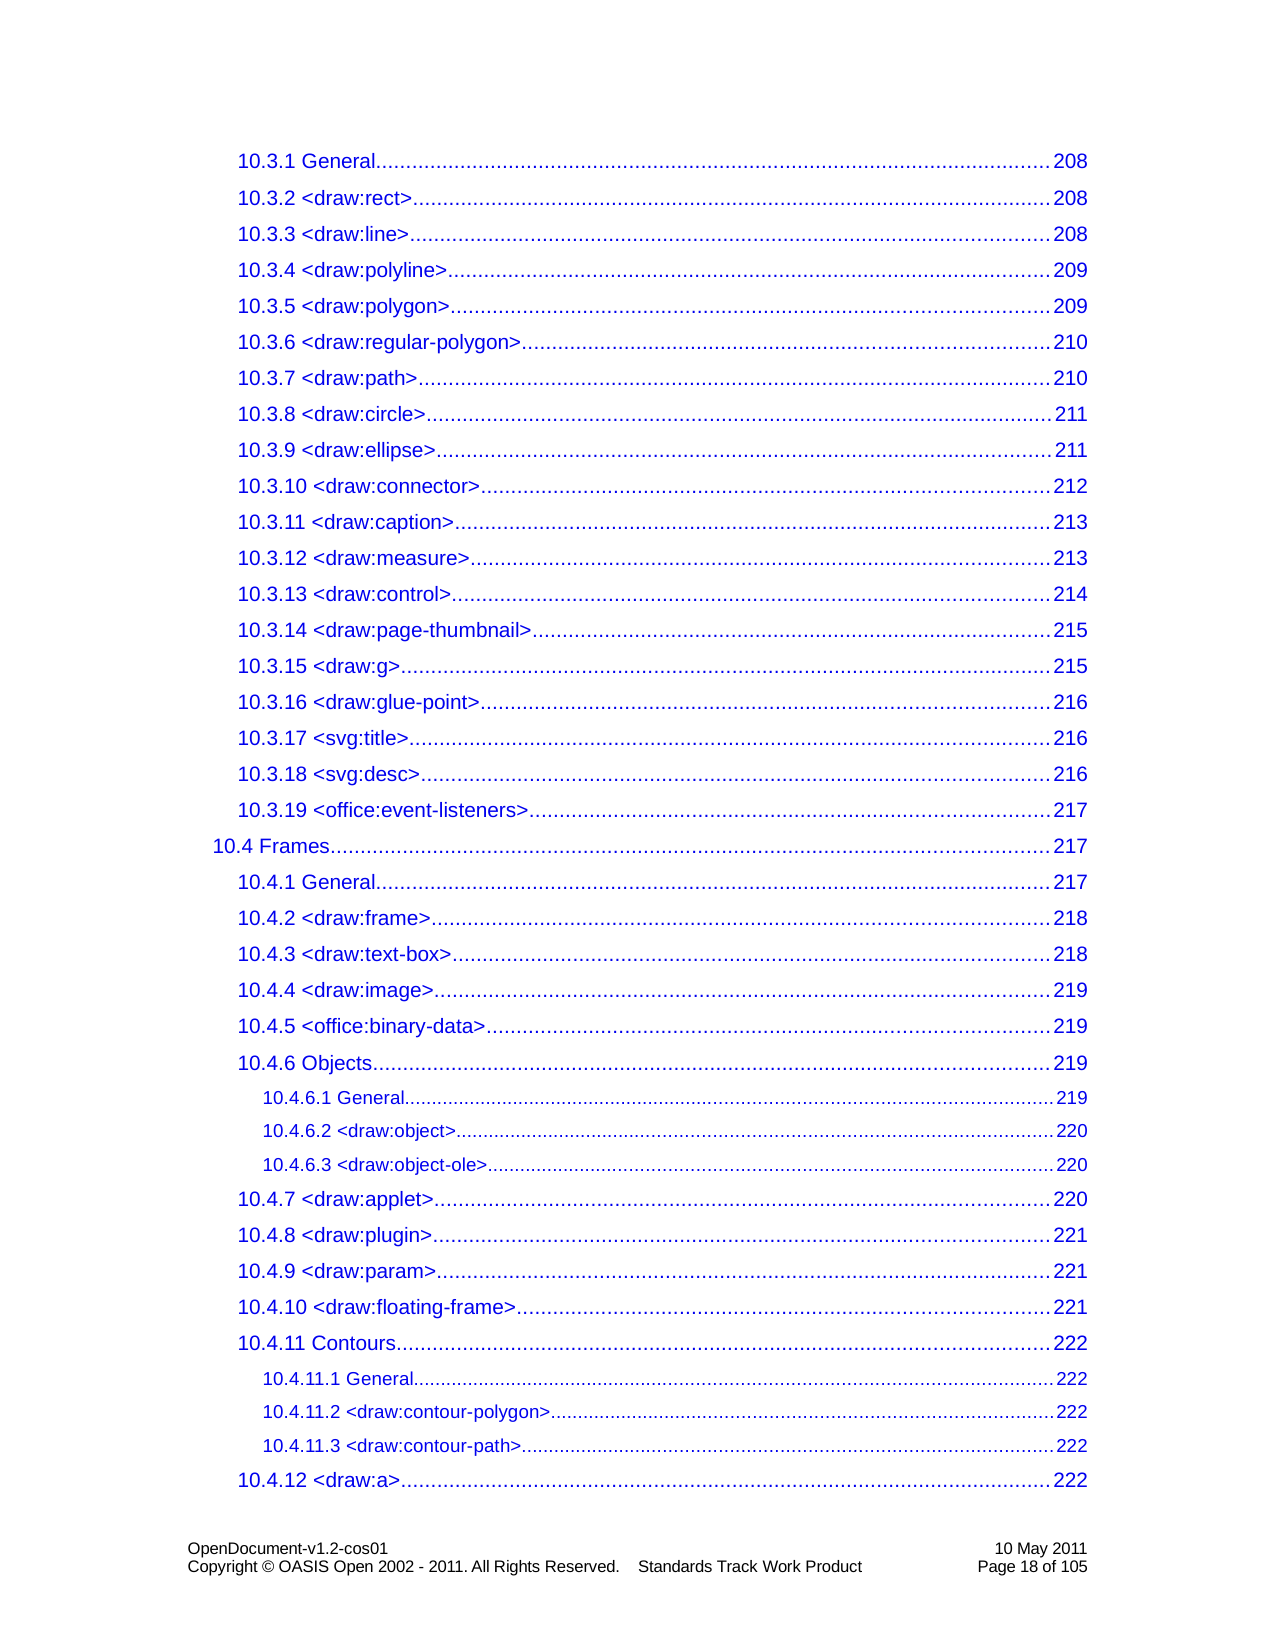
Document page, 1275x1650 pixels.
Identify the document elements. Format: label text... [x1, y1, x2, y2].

text 10.4.11.3 <draw:contour-path> 222 [262, 1435, 1088, 1456]
text 10.4.12 <draw:a> 222 [237, 1468, 1088, 1492]
text 10.3.4 <draw:polyline> 209 [237, 258, 1088, 282]
text 10.3.7 <draw:path> 210 [237, 366, 1088, 390]
text 10.4.3 <draw:text-box> 218 [237, 943, 1088, 966]
text 10.3.5 <draw:polygon> 209 [237, 294, 1088, 318]
text 10.3.17 <svg:title> 216 [237, 727, 1088, 750]
text 10.4.10 <draw:floating-frame> 221 [237, 1296, 1088, 1319]
text 10.4.8 <draw:plugin> 221 [237, 1224, 1088, 1247]
text 10.3.15 <draw:g> 215 [237, 654, 1088, 678]
text 10.4.11.1 General 222 [262, 1368, 1088, 1389]
text 10.3.16 <draw:glue-point> 216 [237, 691, 1088, 714]
text 10.3.19 <office:event-listeners> 217 [237, 799, 1088, 822]
text 10.4.6 Objects 219 [237, 1051, 1088, 1074]
text 10.3.12 <draw:measure> 213 [237, 546, 1088, 570]
text 10.3.2 <draw:rect> 208 [237, 186, 1088, 209]
text 10.4.6.1 General 219 [262, 1087, 1088, 1108]
text 10.4.11.2 <draw:contour-polygon> 222 [262, 1401, 1088, 1422]
text 10.4.9 <draw:param> 221 [237, 1260, 1088, 1283]
text 10.3.6 <draw:regular-polygon> 210 [237, 330, 1088, 354]
text 10.4.6.2 <draw:object> 220 [262, 1121, 1088, 1142]
text 10.4.1 General 217 [237, 871, 1088, 894]
text 10.3.10 <draw:connector> 212 [237, 474, 1088, 498]
text 10.4.6.3 <draw:object-ole> 220 [262, 1154, 1088, 1175]
text 10.3.1 General 208 [237, 150, 1088, 173]
text 10.3.11 <draw:caption> 213 [237, 510, 1088, 534]
text 10.3.18 <svg:desc> 216 [237, 763, 1088, 786]
text 10.3.14 <draw:page-thumbnail> 215 [237, 618, 1088, 642]
text 10.3.3 <draw:line> 208 [237, 222, 1088, 246]
text 10.4.5 <office:binary-data> 219 [237, 1015, 1088, 1038]
text 10.4.4 <draw:image> 219 [237, 979, 1088, 1002]
text 10.3.13 <draw:control> 214 [237, 582, 1088, 606]
text 10.3.9 <draw:ellipse> 211 [237, 438, 1088, 462]
text 10.4.11 Contours 222 [237, 1332, 1088, 1355]
text 10.4.2 <draw:frame> 218 [237, 907, 1088, 930]
text 10.3.8 <draw:circle> 211 [237, 402, 1088, 426]
text 10.4.7 <draw:applet> 220 [237, 1188, 1088, 1211]
text 10.4 Frames 217 [212, 835, 1088, 858]
